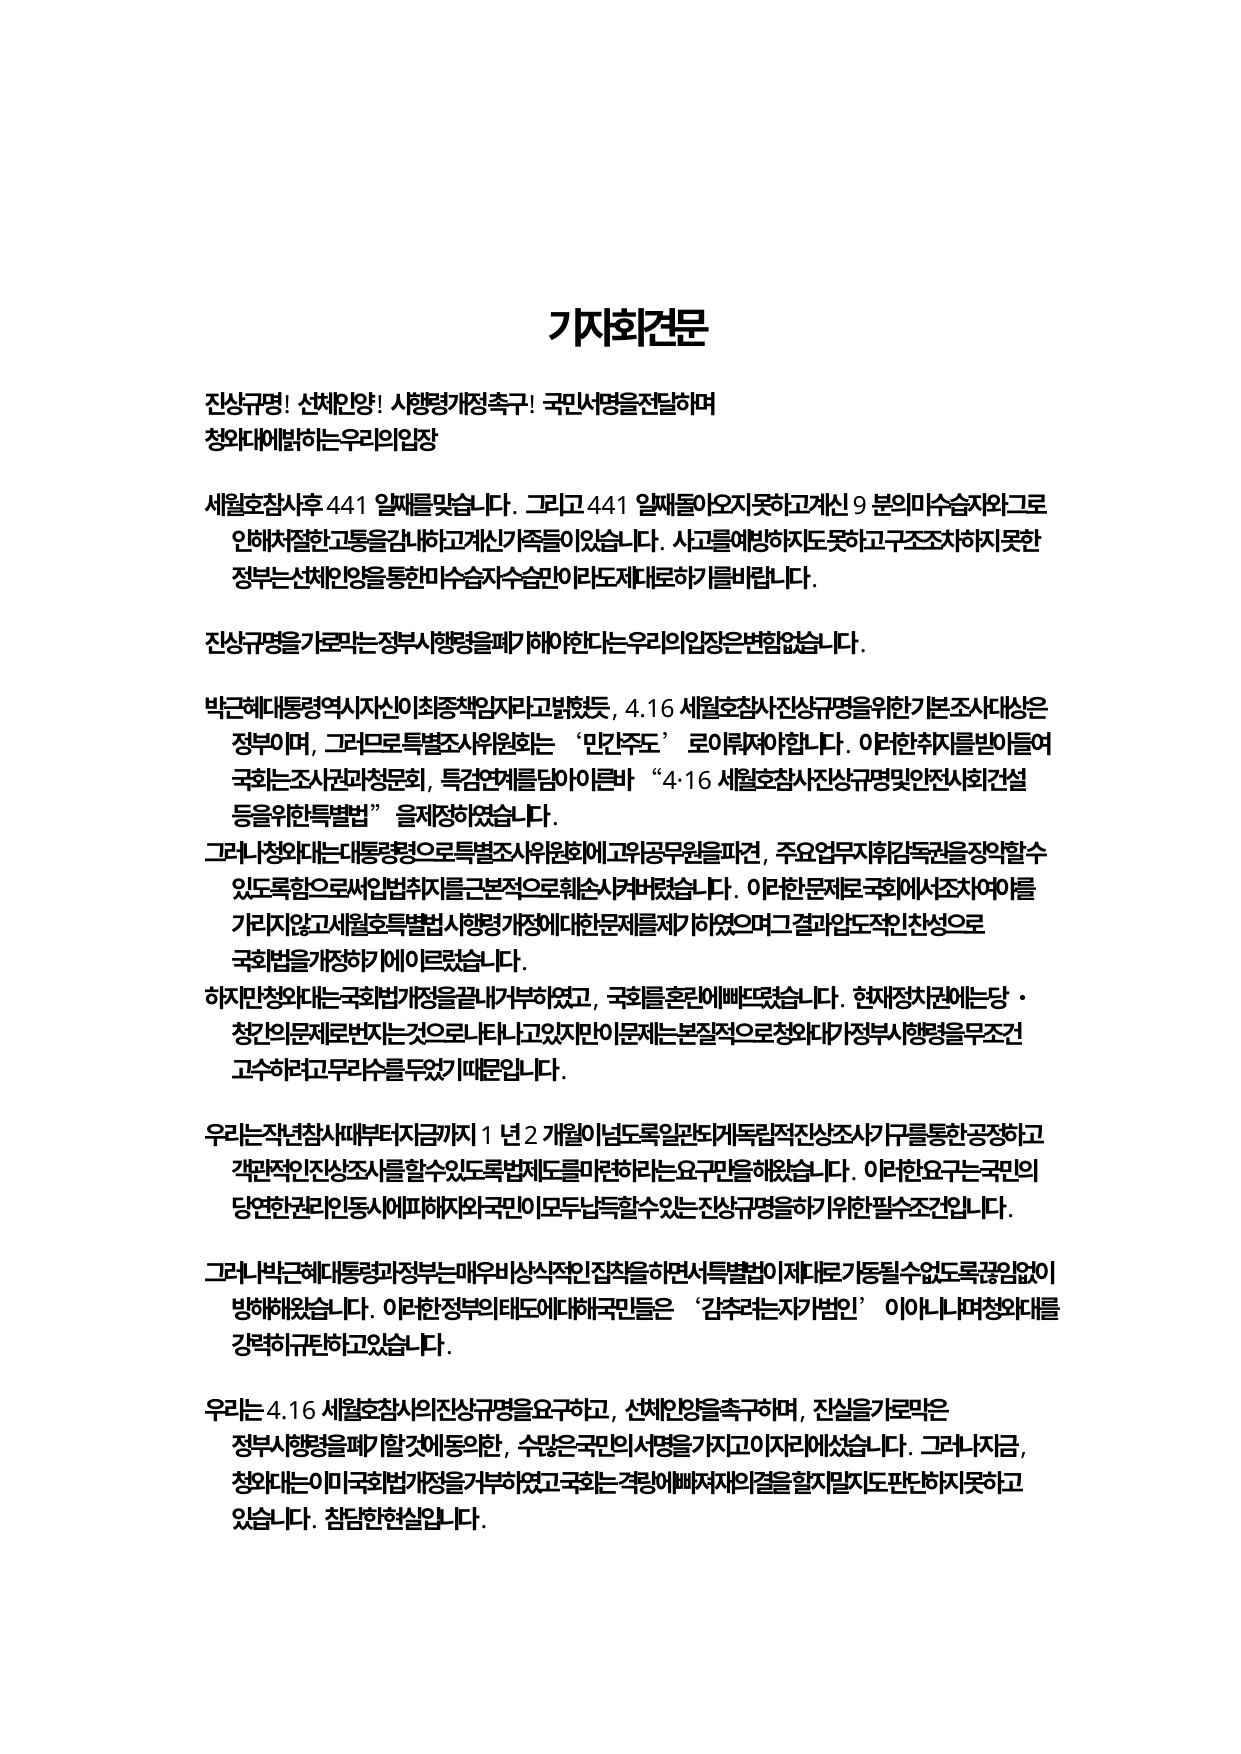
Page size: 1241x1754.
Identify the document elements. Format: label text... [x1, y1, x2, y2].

text 우리는 작년 참사 때부터 지금까지 1년 2개월이 넘도록 일관되게 독립적 진상조사기구를 통한 공정하고 객관적인 진상조사를 할 수 있도록 법제도를 마련하라는 요구만을 해왔습니다. 이러한 요구는 국민의 당연한 권리인 동시에 피해자와 국민이 모두 납득할 수 있는 진상규명을 하기 위한 필수조건입니다. [204, 1116, 1063, 1224]
text 박근혜 대통령 역시 자신이 최종책임자라고 밝혔듯, 4.16세월호참사 진상규명을 위한 기본 조사 대상은 정부이며, 그러므로 특별조사위원회는 ‘민간주도’로 이뤄져야 합니다. 이러한 취지를 받아들여 국회는 조사권과 청문회, 특검연계를 담아 이른바 “4·16세월호참사 진상규명 및 안전사회 건설 등을 위한 특별법”을 제정하였습니다. [204, 688, 1063, 833]
text 우리는 4.16세월호참사의 진상규명을 요구하고, 선체인양을 촉구하며, 진실을 가로막은 정부시행령을 폐기할 것에 동의한, 수많은 국민의 서명을 가지고 이 자리에 섰습니다. 그러나 지금, 청와대는 이미 국회법 개정을 거부하였고 국회는 격랑에 빠져 재의결을 할지말지도 판단하지 못하고 있습니다. 참담한 현실입니다. [204, 1391, 1063, 1536]
text 기자회견문 [204, 295, 1063, 356]
text 하지만 청와대는 국회법 개정을 끝내 거부하였고, 국회를 혼란에 빠뜨렸습니다. 현재 정치권에는 당‧청간의 문제로 번지는 것으로 나타나고 있지만 이 문제는 본질적으로 청와대가 정부시행령을 무조건 고수하려고 무리수를 두었기 때문입니다. [204, 978, 1063, 1087]
text 청와대에 밝히는 우리의 입장 [204, 421, 1063, 457]
text 그러나 박근혜 대통령과 정부는 매우 비상식적인 집착을 하면서 특별법이 제대로 가동될 수 없도록 끊임없이 방해해 왔습니다. 이러한 정부의 태도에 대해 국민들은 ‘감추려는 자가 범인’이 아니냐며 청와대를 강력히 규탄하고 있습니다. [204, 1253, 1063, 1362]
text 세월호 참사 후 441일째를 맞습니다. 그리고 441일째 돌아오지 못하고 계신 9분의 미수습자와 그로 인해 처절한 고통을 감내하고 계신 가족들이 있습니다. 사고를 예방하지도 못하고 구조조차 하지 못한 정부는 선체인양을 통한 미수습자 수습만이라도 제대로 하기를 바랍니다. [204, 486, 1063, 594]
text 진상규명! 선체인양! 시행령 개정 촉구! 국민서명을 전달하며 [204, 384, 1063, 421]
text 그러나 청와대는 대통령령으로 특별조사위원회에 고위공무원을 파견, 주요 업무지휘감독권을 장악할 수 있도록 함으로써 입법 취지를 근본적으로 훼손시켜버렸습니다. 이러한 문제로 국회에서조차 여야를 가리지 않고 세월호특별법 시행령 개정에 대한 문제를 제기하였으며 그 결과 압도적인 찬성으로 국회법을 개정하기에 이르렀습니다. [204, 833, 1063, 978]
text 진상규명을 가로막는 정부시행령을 폐기해야 한다는 우리의 입장은 변함없습니다. [204, 623, 1063, 659]
